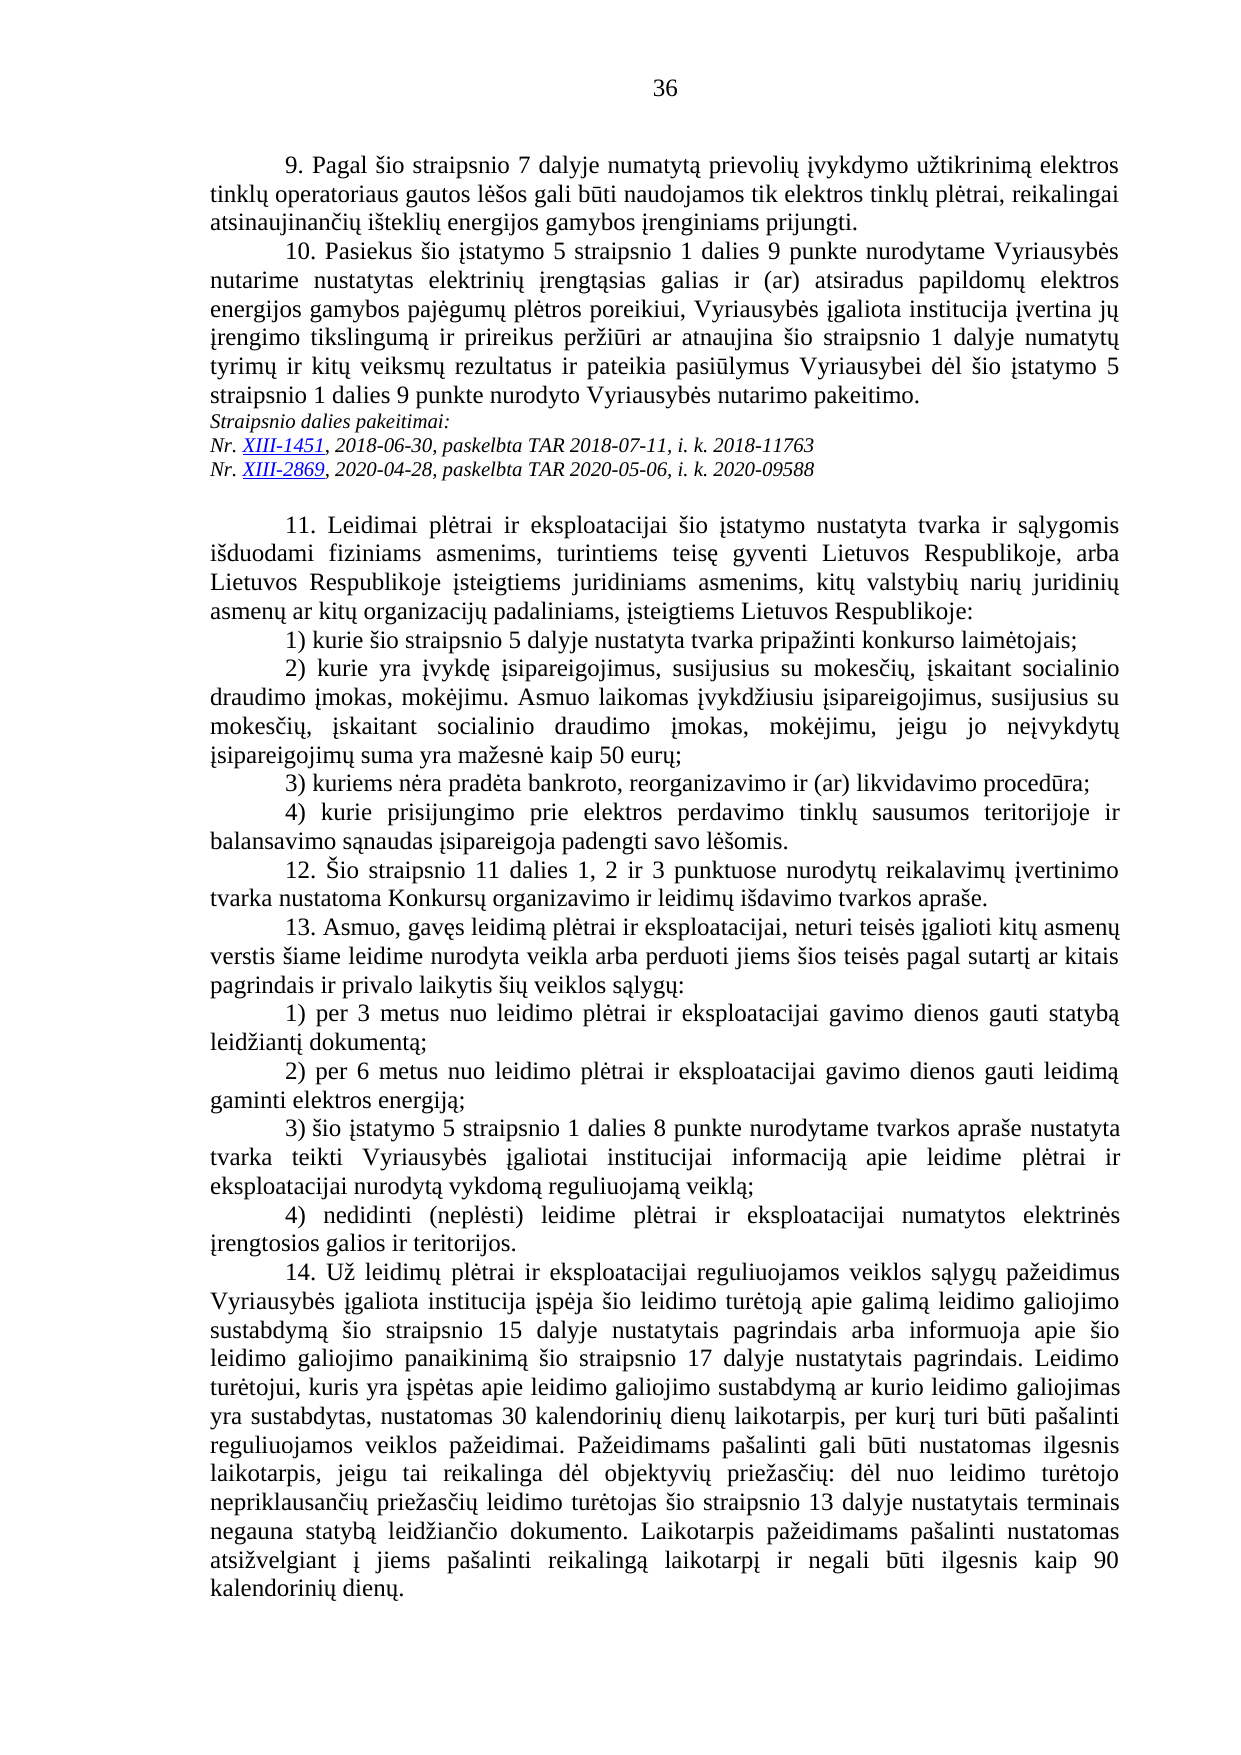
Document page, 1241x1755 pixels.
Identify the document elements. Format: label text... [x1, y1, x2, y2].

text 10. Pasiekus šio įstatymo 5 straipsnio 1 dalies 9 punkte nurodytame Vyriausybės nutarime nustatytas elektrinių įrengtąsias galias ir (ar) atsiradus papildomų elektros energijos gamybos pajėgumų plėtros poreikiui, Vyriausybės įgaliota institucija įvertina jų įrengimo tikslingumą ir prireikus peržiūri ar atnaujina šio straipsnio 1 dalyje numatytų tyrimų ir kitų veiksmų rezultatus ir pateikia pasiūlymus Vyriausybei dėl šio įstatymo 5 straipsnio 1 dalies 9 punkte nurodyto Vyriausybės nutarimo pakeitimo. [210, 236, 1120, 409]
text 4) nedidinti (neplėsti) leidime plėtrai ir eksploatacijai numatytos elektrinės įrengtosios galios ir teritorijos. [210, 1200, 1120, 1257]
text 3) šio įstatymo 5 straipsnio 1 dalies 8 punkte nurodytame tvarkos apraše nustatyta tvarka teikti Vyriausybės įgaliotai institucijai informaciją apie leidime plėtrai ir eksploatacijai nurodytą vykdomą reguliuojamą veiklą; [210, 1113, 1120, 1200]
text 1) kurie šio straipsnio 5 dalyje nustatyta tvarka pripažinti konkurso laimėtojais; [210, 625, 1120, 653]
text 11. Leidimai plėtrai ir eksploatacijai šio įstatymo nustatyta tvarka ir sąlygomis išduodami fiziniams asmenims, turintiems teisę gyventi Lietuvos Respublikoje, arba Lietuvos Respublikoje įsteigtiems juridiniams asmenims, kitų valstybių narių juridinių asmenų ar kitų organizacijų padaliniams, įsteigtiems Lietuvos Respublikoje: [210, 510, 1120, 625]
text 2) kurie yra įvykdę įsipareigojimus, susijusius su mokesčių, įskaitant socialinio draudimo įmokas, mokėjimu. Asmuo laikomas įvykdžiusiu įsipareigojimus, susijusius su mokesčių, įskaitant socialinio draudimo įmokas, mokėjimu, jeigu jo neįvykdytų įsipareigojimų suma yra mažesnė kaip 50 eurų; [210, 653, 1120, 768]
text 9. Pagal šio straipsnio 7 dalyje numatytą prievolių įvykdymo užtikrinimą elektros tinklų operatoriaus gautos lėšos gali būti naudojamos tik elektros tinklų plėtrai, reikalingai atsinaujinančių išteklių energijos gamybos įrenginiams prijungti. [210, 150, 1120, 236]
text 4) kurie prisijungimo prie elektros perdavimo tinklų sausumos teritorijoje ir balansavimo sąnaudas įsipareigoja padengti savo lėšomis. [210, 797, 1120, 855]
text 3) kuriems nėra pradėta bankroto, reorganizavimo ir (ar) likvidavimo procedūra; [210, 768, 1120, 797]
text Straipsnio dalies pakeitimai: [210, 409, 1120, 433]
text Nr. XIII-2869, 2020-04-28, paskelbta TAR 2020-05-06, i. k. 2020-09588 [210, 457, 1120, 481]
text 12. Šio straipsnio 11 dalies 1, 2 ir 3 punktuose nurodytų reikalavimų įvertinimo tvarka nustatoma Konkursų organizavimo ir leidimų išdavimo tvarkos apraše. [210, 855, 1120, 912]
text Nr. XIII-1451, 2018-06-30, paskelbta TAR 2018-07-11, i. k. 2018-11763 [210, 433, 1120, 457]
text 13. Asmuo, gavęs leidimą plėtrai ir eksploatacijai, neturi teisės įgalioti kitų asmenų verstis šiame leidime nurodyta veikla arba perduoti jiems šios teisės pagal sutartį ar kitais pagrindais ir privalo laikytis šių veiklos sąlygų: [210, 912, 1120, 998]
text 2) per 6 metus nuo leidimo plėtrai ir eksploatacijai gavimo dienos gauti leidimą gaminti elektros energiją; [210, 1056, 1120, 1113]
text 1) per 3 metus nuo leidimo plėtrai ir eksploatacijai gavimo dienos gauti statybą leidžiantį dokumentą; [210, 998, 1120, 1056]
text 14. Už leidimų plėtrai ir eksploatacijai reguliuojamos veiklos sąlygų pažeidimus Vyriausybės įgaliota institucija įspėja šio leidimo turėtoją apie galimą leidimo galiojimo sustabdymą šio straipsnio 15 dalyje nustatytais pagrindais arba informuoja apie šio leidimo galiojimo panaikinimą šio straipsnio 17 dalyje nustatytais pagrindais. Leidimo turėtojui, kuris yra įspėtas apie leidimo galiojimo sustabdymą ar kurio leidimo galiojimas yra sustabdytas, nustatomas 30 kalendorinių dienų laikotarpis, per kurį turi būti pašalinti reguliuojamos veiklos pažeidimai. Pažeidimams pašalinti gali būti nustatomas ilgesnis laikotarpis, jeigu tai reikalinga dėl objektyvių priežasčių: dėl nuo leidimo turėtojo nepriklausančių priežasčių leidimo turėtojas šio straipsnio 13 dalyje nustatytais terminais negauna statybą leidžiančio dokumento. Laikotarpis pažeidimams pašalinti nustatomas atsižvelgiant į jiems pašalinti reikalingą laikotarpį ir negali būti ilgesnis kaip 90 kalendorinių dienų. [210, 1257, 1120, 1602]
